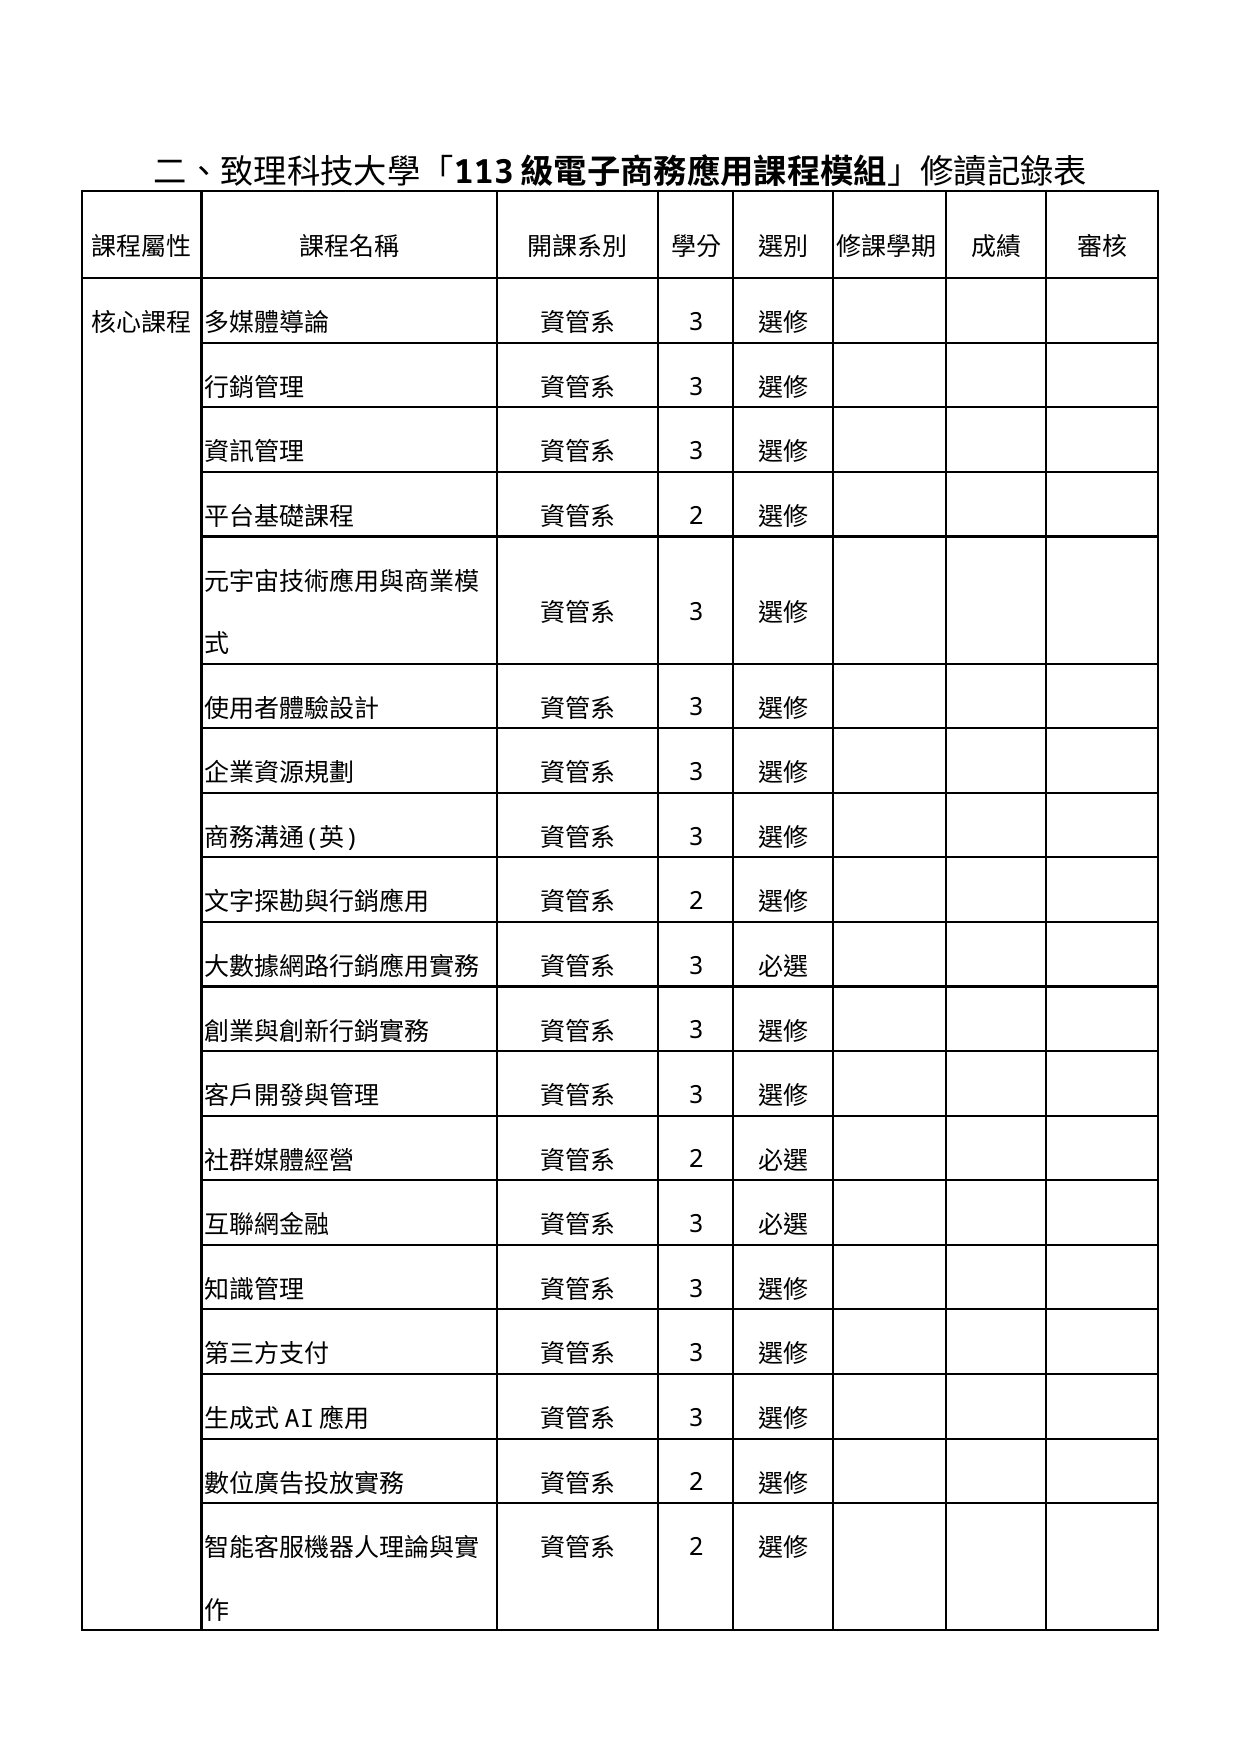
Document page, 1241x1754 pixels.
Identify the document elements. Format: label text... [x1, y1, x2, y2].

table_cell [834, 1181, 945, 1244]
table_cell [947, 473, 1045, 535]
table_cell [947, 1181, 1045, 1244]
table_header 修課學期 [834, 192, 945, 277]
table_cell 多媒體導論 [203, 279, 496, 342]
table_cell 互聯網金融 [203, 1181, 496, 1244]
table_cell [834, 988, 945, 1050]
table_cell 選修 [734, 665, 832, 727]
table_cell [1047, 988, 1157, 1050]
table_cell 選修 [734, 1310, 832, 1373]
table_header 課程名稱 [203, 192, 496, 277]
table_cell [1047, 408, 1157, 471]
table_cell [947, 858, 1045, 921]
table_cell [947, 1117, 1045, 1179]
table_cell 3 [659, 344, 732, 406]
table_cell [1047, 1181, 1157, 1244]
table_cell [1047, 1117, 1157, 1179]
table_cell [1047, 923, 1157, 985]
table_cell 資管系 [498, 1117, 657, 1179]
table_cell [947, 1375, 1045, 1437]
table_header 成績 [947, 192, 1045, 277]
table_header 審核 [1047, 192, 1157, 277]
table_cell [834, 1052, 945, 1114]
table_cell 必選 [734, 1181, 832, 1244]
table_cell 選修 [734, 344, 832, 406]
table_cell [1047, 665, 1157, 727]
table_cell 智能客服機器人理論與實作 [203, 1504, 496, 1629]
table_cell 選修 [734, 1440, 832, 1502]
table_cell [947, 729, 1045, 792]
table_header 課程屬性 [83, 192, 200, 277]
table_cell [834, 538, 945, 662]
table_cell [1047, 1504, 1157, 1629]
table_cell [947, 665, 1045, 727]
table_cell 資管系 [498, 1246, 657, 1308]
table_cell 資管系 [498, 1052, 657, 1114]
table_cell 3 [659, 988, 732, 1050]
table_cell 2 [659, 1117, 732, 1179]
table_cell 知識管理 [203, 1246, 496, 1308]
table_cell 大數據網路行銷應用實務 [203, 923, 496, 985]
table_cell 數位廣告投放實務 [203, 1440, 496, 1502]
table_cell 必選 [734, 1117, 832, 1179]
table_cell 資管系 [498, 538, 657, 662]
table_cell 3 [659, 729, 732, 792]
table_cell [1047, 1375, 1157, 1437]
table_cell [1047, 858, 1157, 921]
table_cell [834, 858, 945, 921]
table_cell 第三方支付 [203, 1310, 496, 1373]
table_cell 選修 [734, 279, 832, 342]
table_cell 創業與創新行銷實務 [203, 988, 496, 1050]
table_cell [947, 1052, 1045, 1114]
table_cell [1047, 1246, 1157, 1308]
table_cell [834, 1117, 945, 1179]
table_cell [947, 344, 1045, 406]
table_cell [834, 344, 945, 406]
text 二、致理科技大學「113級電子商務應用課程模組」修讀記錄表 [59, 127, 1181, 189]
table_cell 資管系 [498, 473, 657, 535]
table_cell 資管系 [498, 988, 657, 1050]
table_cell 行銷管理 [203, 344, 496, 406]
table_cell 使用者體驗設計 [203, 665, 496, 727]
table_cell 選修 [734, 473, 832, 535]
table_cell [947, 1504, 1045, 1629]
table_cell [1047, 1052, 1157, 1114]
table_cell [1047, 344, 1157, 406]
table_cell [834, 1246, 945, 1308]
table_cell 3 [659, 1310, 732, 1373]
table_cell 3 [659, 1052, 732, 1114]
table_cell 選修 [734, 1052, 832, 1114]
table_cell 文字探勘與行銷應用 [203, 858, 496, 921]
table_cell [1047, 1310, 1157, 1373]
table_cell 3 [659, 794, 732, 856]
table_cell [1047, 729, 1157, 792]
table_cell 資管系 [498, 858, 657, 921]
table_cell [834, 1375, 945, 1437]
table_cell 選修 [734, 408, 832, 471]
table_cell [947, 408, 1045, 471]
table_cell 資管系 [498, 923, 657, 985]
table_cell 資管系 [498, 1310, 657, 1373]
table_cell [834, 1504, 945, 1629]
table_cell [1047, 279, 1157, 342]
table_cell 2 [659, 858, 732, 921]
table_cell 資管系 [498, 279, 657, 342]
table_cell 資管系 [498, 794, 657, 856]
table_cell 3 [659, 279, 732, 342]
table_cell 選修 [734, 538, 832, 662]
table_cell 3 [659, 923, 732, 985]
table_cell 資管系 [498, 408, 657, 471]
table_cell 選修 [734, 1504, 832, 1629]
table_cell 資管系 [498, 665, 657, 727]
table_cell 資管系 [498, 1504, 657, 1629]
table_header 學分 [659, 192, 732, 277]
table_cell [834, 665, 945, 727]
table_cell 商務溝通(英) [203, 794, 496, 856]
table_cell 3 [659, 538, 732, 662]
table_cell 元宇宙技術應用與商業模式 [203, 538, 496, 662]
table_cell [1047, 1440, 1157, 1502]
table_cell [947, 538, 1045, 662]
table_cell 選修 [734, 988, 832, 1050]
table_cell 3 [659, 408, 732, 471]
table_cell [834, 923, 945, 985]
table_cell 資管系 [498, 344, 657, 406]
table_cell 平台基礎課程 [203, 473, 496, 535]
table_cell 3 [659, 665, 732, 727]
table_cell 社群媒體經營 [203, 1117, 496, 1179]
table_cell [1047, 794, 1157, 856]
table_cell 企業資源規劃 [203, 729, 496, 792]
table_cell 客戶開發與管理 [203, 1052, 496, 1114]
table_cell 核心課程 [83, 279, 200, 1629]
table_cell 選修 [734, 1375, 832, 1437]
table_cell 必選 [734, 923, 832, 985]
table_cell [947, 1246, 1045, 1308]
table_cell [947, 1310, 1045, 1373]
table_cell [1047, 473, 1157, 535]
table_cell 2 [659, 1504, 732, 1629]
table_cell 3 [659, 1181, 732, 1244]
table_cell 資管系 [498, 729, 657, 792]
table_cell 選修 [734, 858, 832, 921]
table_cell 生成式AI應用 [203, 1375, 496, 1437]
table_cell [947, 279, 1045, 342]
table_cell [947, 923, 1045, 985]
table_cell [947, 794, 1045, 856]
table_cell 資管系 [498, 1375, 657, 1437]
table_cell 選修 [734, 729, 832, 792]
table_cell 2 [659, 1440, 732, 1502]
table_cell [834, 473, 945, 535]
table_cell [947, 988, 1045, 1050]
table_header 選別 [734, 192, 832, 277]
table_cell [834, 1310, 945, 1373]
table_cell [834, 1440, 945, 1502]
table_cell [947, 1440, 1045, 1502]
table_cell [834, 279, 945, 342]
table_cell 資管系 [498, 1440, 657, 1502]
table_cell 選修 [734, 1246, 832, 1308]
table_cell 3 [659, 1375, 732, 1437]
table_cell 資管系 [498, 1181, 657, 1244]
table_cell [834, 729, 945, 792]
table_cell [1047, 538, 1157, 662]
table_header 開課系別 [498, 192, 657, 277]
table_cell 選修 [734, 794, 832, 856]
table_cell 3 [659, 1246, 732, 1308]
table_cell [834, 794, 945, 856]
table_cell 2 [659, 473, 732, 535]
table_cell 資訊管理 [203, 408, 496, 471]
table_cell [834, 408, 945, 471]
